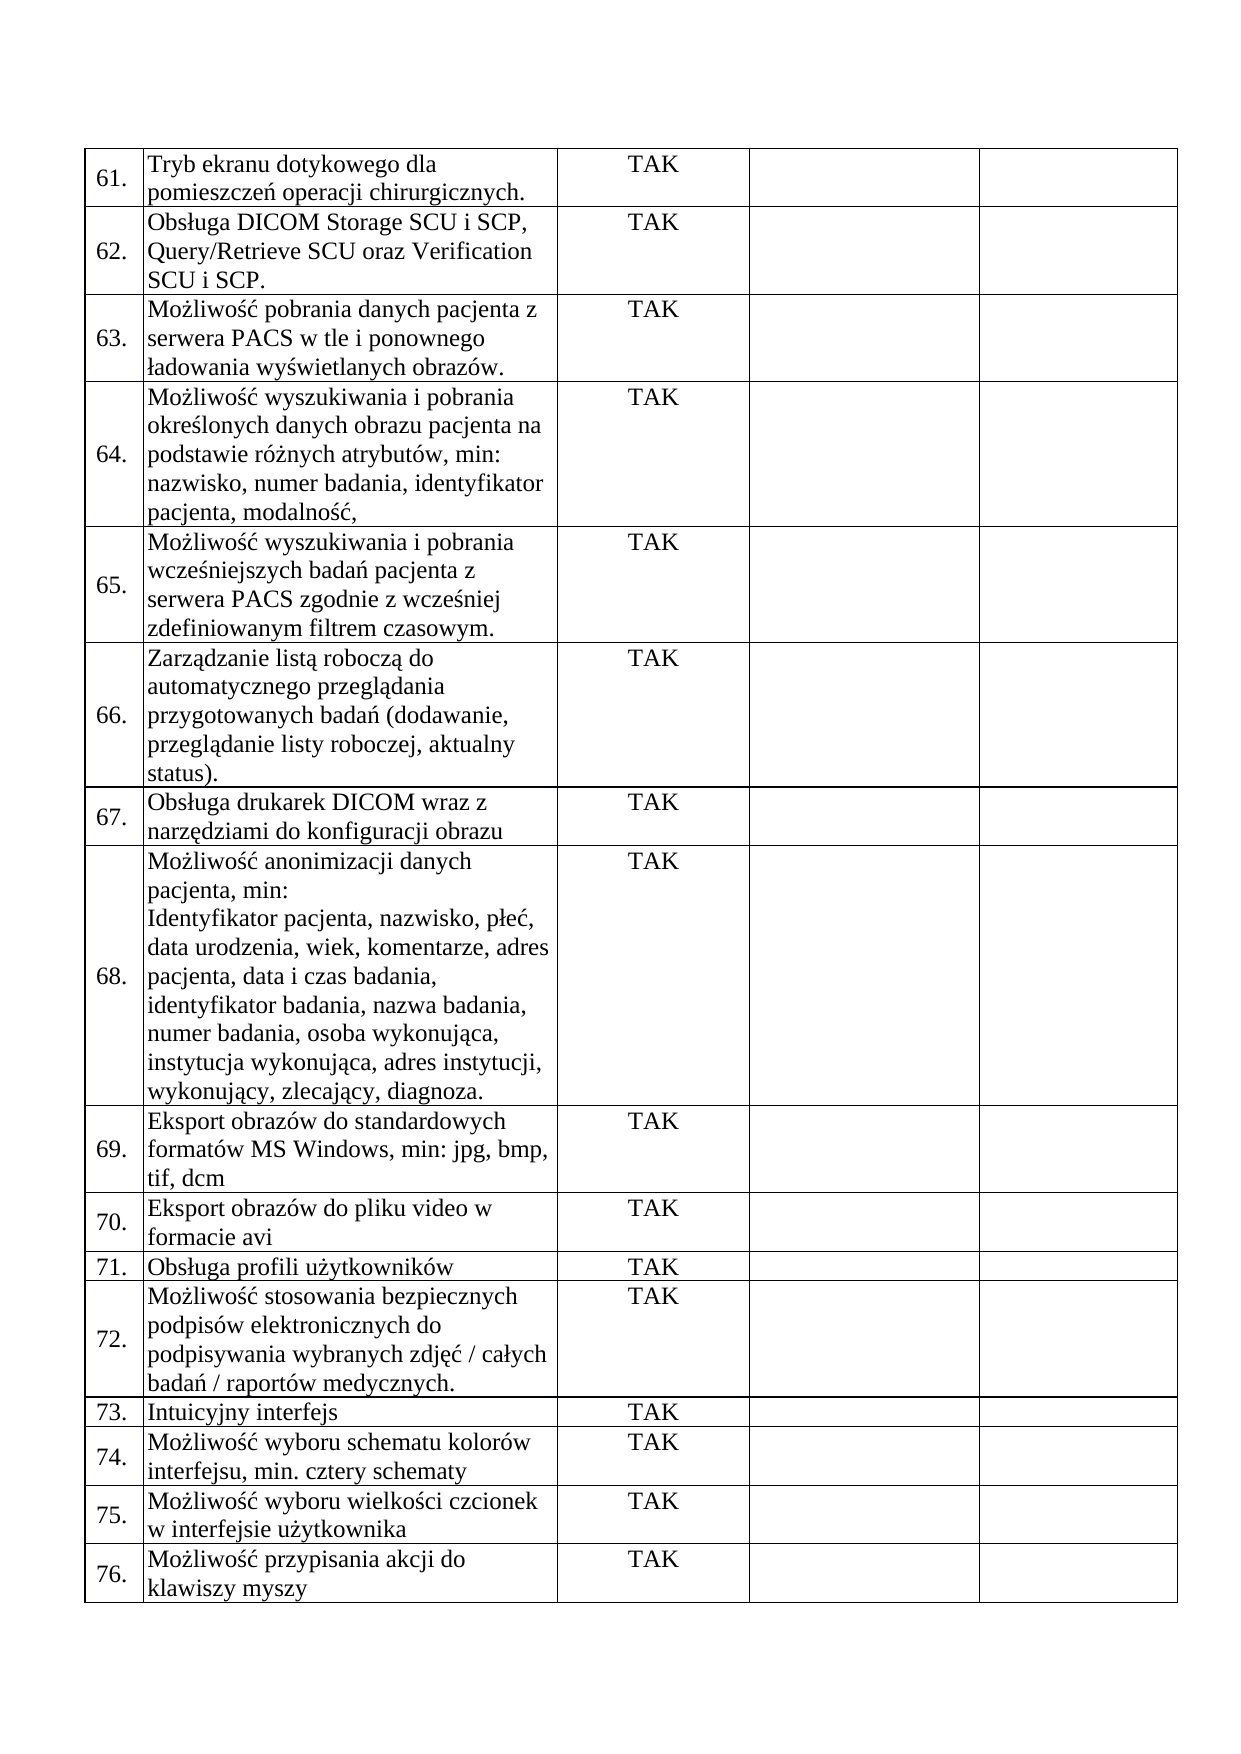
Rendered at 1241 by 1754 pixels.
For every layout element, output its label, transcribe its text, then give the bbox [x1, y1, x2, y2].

table_cell [86, 1427, 143, 1485]
table_cell [980, 527, 1177, 642]
table_cell [750, 382, 979, 526]
table_cell TAK [558, 1486, 749, 1543]
table_cell [86, 1486, 143, 1543]
table_cell Możliwość wyszukiwania i pobrania określonych danych obrazu pacjenta na podstawie różnych atrybutów, min: nazwisko, numer badania, identyfikator pacjenta, modalność, [144, 382, 557, 526]
table_cell [86, 1106, 143, 1192]
table_cell TAK [558, 1398, 749, 1426]
table_cell [86, 1544, 143, 1602]
table_cell [980, 1106, 1177, 1192]
table_cell Obsługa drukarek DICOM wraz z narzędziami do konfiguracji obrazu [144, 788, 557, 845]
table_cell [980, 643, 1177, 786]
table_cell [86, 788, 143, 845]
table_cell [750, 643, 979, 786]
table_cell [750, 1544, 979, 1602]
table_cell TAK [558, 788, 749, 845]
table_cell [750, 846, 979, 1105]
table_cell TAK [558, 1193, 749, 1251]
table_cell [86, 295, 143, 381]
table_cell [750, 1252, 979, 1280]
table_cell [750, 1398, 979, 1426]
table_cell [86, 382, 143, 526]
table_cell [750, 207, 979, 293]
table_cell TAK [558, 527, 749, 642]
table_cell [86, 1193, 143, 1251]
table_cell [980, 1486, 1177, 1543]
table_cell [980, 1281, 1177, 1396]
table_cell [980, 1427, 1177, 1485]
table_cell Możliwość stosowania bezpiecznych podpisów elektronicznych do podpisywania wybranych zdjęć / całych badań / raportów medycznych. [144, 1281, 557, 1396]
table_cell [750, 1281, 979, 1396]
table_cell [980, 1193, 1177, 1251]
table_cell Możliwość przypisania akcji do klawiszy myszy [144, 1544, 557, 1602]
table_cell TAK [558, 643, 749, 786]
table_cell [86, 149, 143, 206]
table_cell [750, 295, 979, 381]
table_cell Eksport obrazów do pliku video w formacie avi [144, 1193, 557, 1251]
table_cell [980, 1252, 1177, 1280]
table_cell [750, 1486, 979, 1543]
table_cell [86, 846, 143, 1105]
table_cell [86, 527, 143, 642]
table_cell [980, 207, 1177, 293]
table_cell TAK [558, 149, 749, 206]
table_cell Możliwość pobrania danych pacjenta z serwera PACS w tle i ponownego ładowania wyświetlanych obrazów. [144, 295, 557, 381]
table_cell [750, 1193, 979, 1251]
table_cell [86, 1398, 143, 1426]
table_cell TAK [558, 1281, 749, 1396]
table_cell Możliwość anonimizacji danych pacjenta, min: Identyfikator pacjenta, nazwisko, płeć, data urodzenia, wiek, komentarze, adres pacjenta, data i czas badania, identyfikator badania, nazwa badania, numer badania, osoba wykonująca, instytucja wykonująca, adres instytucji, wykonujący, zlecający, diagnoza. [144, 846, 557, 1105]
table_cell Zarządzanie listą roboczą do automatycznego przeglądania przygotowanych badań (dodawanie, przeglądanie listy roboczej, aktualny status). [144, 643, 557, 786]
table_cell [980, 295, 1177, 381]
table_cell Możliwość wyboru wielkości czcionek w interfejsie użytkownika [144, 1486, 557, 1543]
table_cell Obsługa profili użytkowników [144, 1252, 557, 1280]
table_cell Eksport obrazów do standardowych formatów MS Windows, min: jpg, bmp, tif, dcm [144, 1106, 557, 1192]
table_cell TAK [558, 295, 749, 381]
table_cell TAK [558, 1106, 749, 1192]
table_cell [750, 527, 979, 642]
table_cell [750, 1427, 979, 1485]
table_cell [750, 1106, 979, 1192]
table_cell [86, 1252, 143, 1280]
table_cell TAK [558, 846, 749, 1105]
table_cell Możliwość wyboru schematu kolorów interfejsu, min. cztery schematy [144, 1427, 557, 1485]
table_cell [980, 846, 1177, 1105]
table_cell [750, 149, 979, 206]
table_cell [86, 207, 143, 293]
table_cell [86, 643, 143, 786]
table_cell [980, 149, 1177, 206]
table_cell Obsługa DICOM Storage SCU i SCP, Query/Retrieve SCU oraz Verification SCU i SCP. [144, 207, 557, 293]
table_cell [980, 382, 1177, 526]
table_cell TAK [558, 1252, 749, 1280]
table_cell [980, 788, 1177, 845]
table_cell [980, 1398, 1177, 1426]
table_cell TAK [558, 382, 749, 526]
table_cell [750, 788, 979, 845]
table_cell TAK [558, 1544, 749, 1602]
table_cell [86, 1281, 143, 1396]
table_cell Tryb ekranu dotykowego dla pomieszczeń operacji chirurgicznych. [144, 149, 557, 206]
table_cell TAK [558, 1427, 749, 1485]
table_cell [980, 1544, 1177, 1602]
table_cell Intuicyjny interfejs [144, 1398, 557, 1426]
table_cell Możliwość wyszukiwania i pobrania wcześniejszych badań pacjenta z serwera PACS zgodnie z wcześniej zdefiniowanym filtrem czasowym. [144, 527, 557, 642]
table_cell TAK [558, 207, 749, 293]
